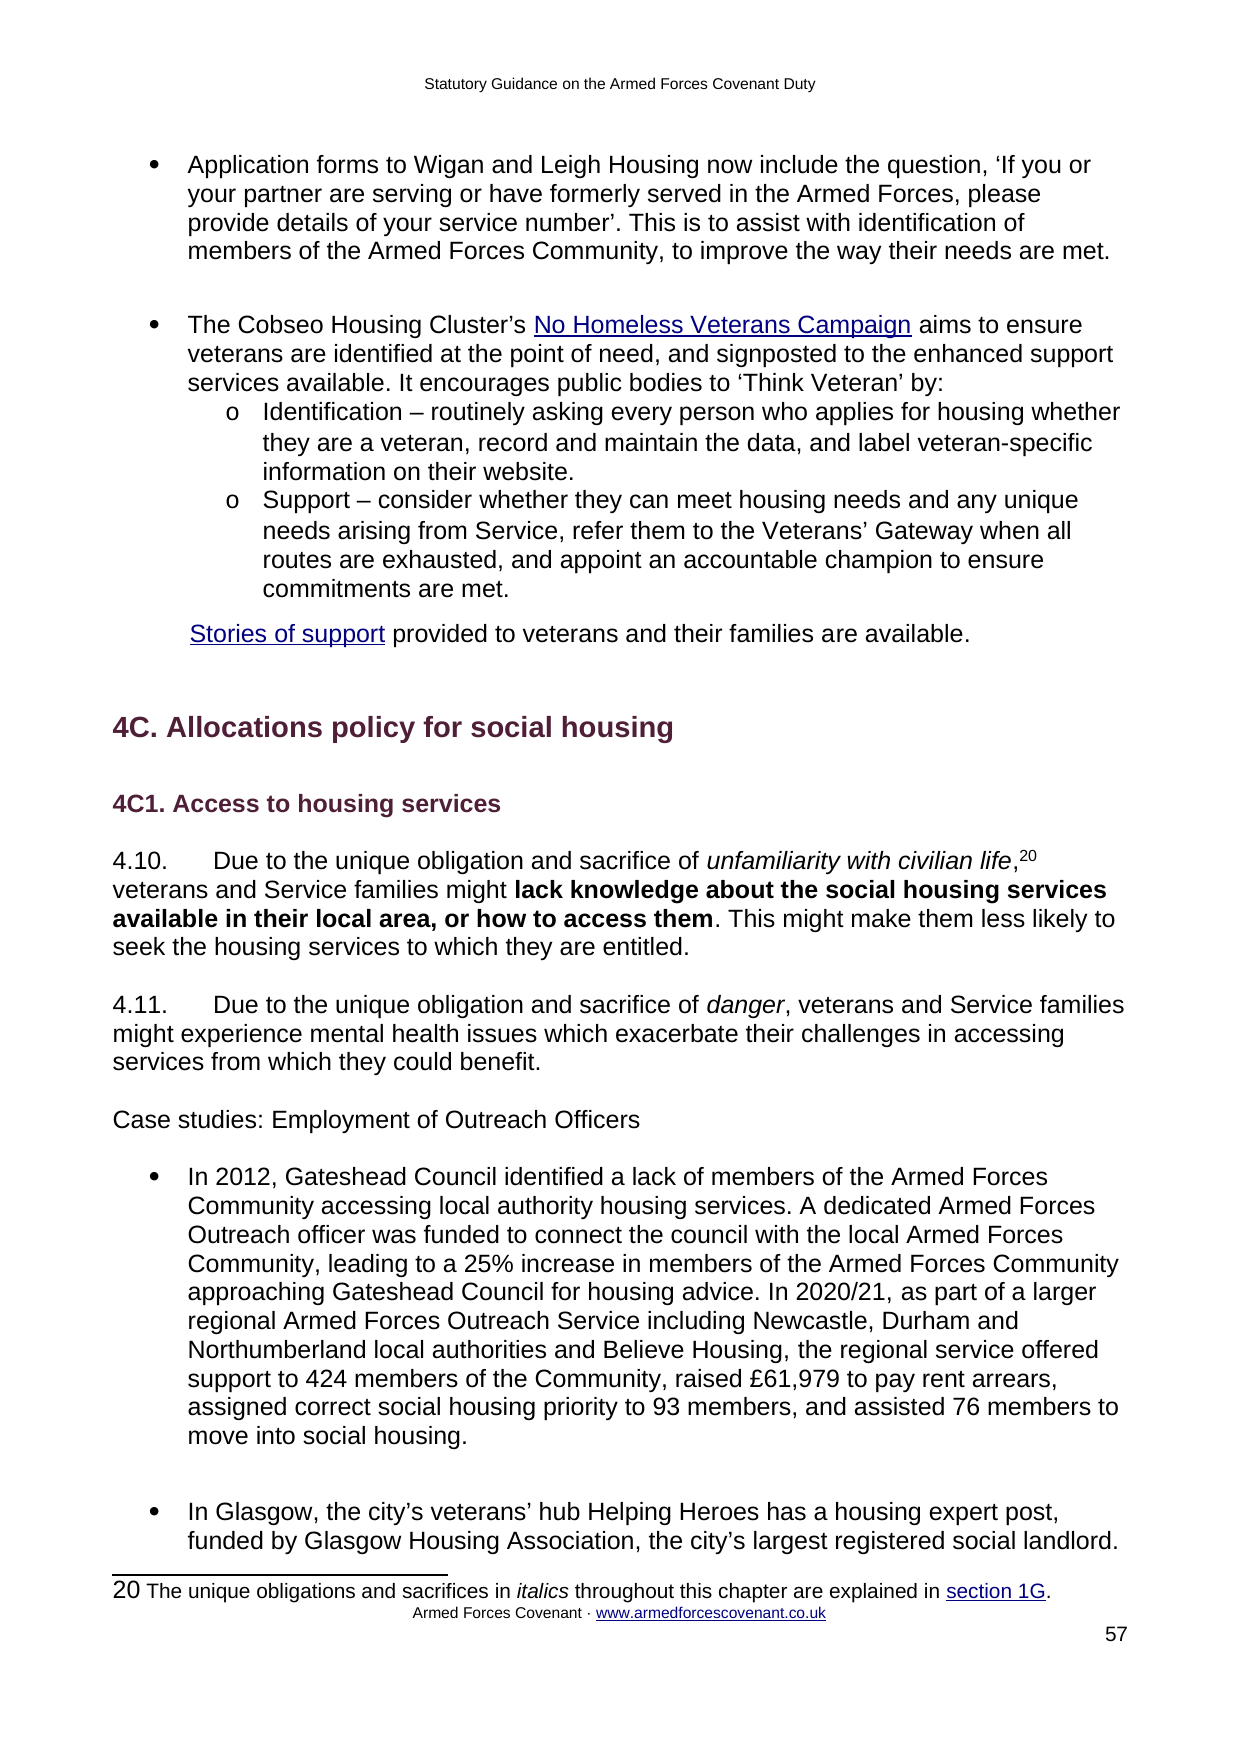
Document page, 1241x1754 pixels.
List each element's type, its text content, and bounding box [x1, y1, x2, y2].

list Support – consider whether they can meet housing needs and any unique needs arising from Service, refer them to the Veterans’ Gateway when all routes are exhausted, and appoint an accountable champion to ensure commitments are met. [225, 485, 1128, 602]
list Application forms to Wigan and Leigh Housing now include the question, ‘If you or your partner are serving or have formerly served in the Armed Forces, please provide details of your service number’. This is to assist with identification of members of the Armed Forces Community, to improve the way their needs are met. [150, 150, 1128, 265]
text 4.11. Due to the unique obligation and sacrifice of danger, veterans and Service families might experience mental health issues which exacerbate their challenges in accessing services from which they could benefit. [112, 990, 1128, 1076]
subtitle 4C. Allocations policy for social housing [112, 709, 1128, 743]
text Stories of support provided to veterans and their families are available. [189, 619, 1128, 648]
text The unique obligations and sacrifices in italics throughout this chapter are explained in section 1G. [112, 1575, 1128, 1604]
list The Cobseo Housing Cluster’s No Homeless Veterans Campaign aims to ensure veterans are identified at the point of need, and signposted to the enhanced support services available. It encourages public bodies to ‘Think Veteran’ by: [150, 311, 1128, 397]
subtitle 4C1. Access to housing services [112, 788, 1128, 817]
list Identification – routinely asking every person who applies for housing whether they are a veteran, record and maintain the data, and label veteran-specific information on their website. [225, 397, 1128, 485]
subtitle Case studies: Employment of Outreach Officers [112, 1105, 1128, 1133]
list In 2012, Gateshead Council identified a lack of members of the Armed Forces Community accessing local authority housing services. A dedicated Armed Forces Outreach officer was funded to connect the council with the local Armed Forces Community, leading to a 25% increase in members of the Armed Forces Community approaching Gateshead Council for housing advice. In 2020/21, as part of a larger regional Armed Forces Outreach Service including Newcastle, Durham and Northumberland local authorities and Believe Housing, the regional service offered support to 424 members of the Community, raised £61,979 to pay rent arrears, assigned correct social housing priority to 93 members, and assisted 76 members to move into social housing. [150, 1162, 1128, 1450]
list In Glasgow, the city’s veterans’ hub Helping Heroes has a housing expert post, funded by Glasgow Housing Association, the city’s largest registered social landlord. [150, 1497, 1128, 1555]
text 4.10. Due to the unique obligation and sacrifice of unfamiliarity with civilian life, veterans and Service families might lack knowledge about the social housing services available in their local area, or how to access them. This might make them less likely to seek the housing services to which they are entitled. [112, 846, 1128, 961]
